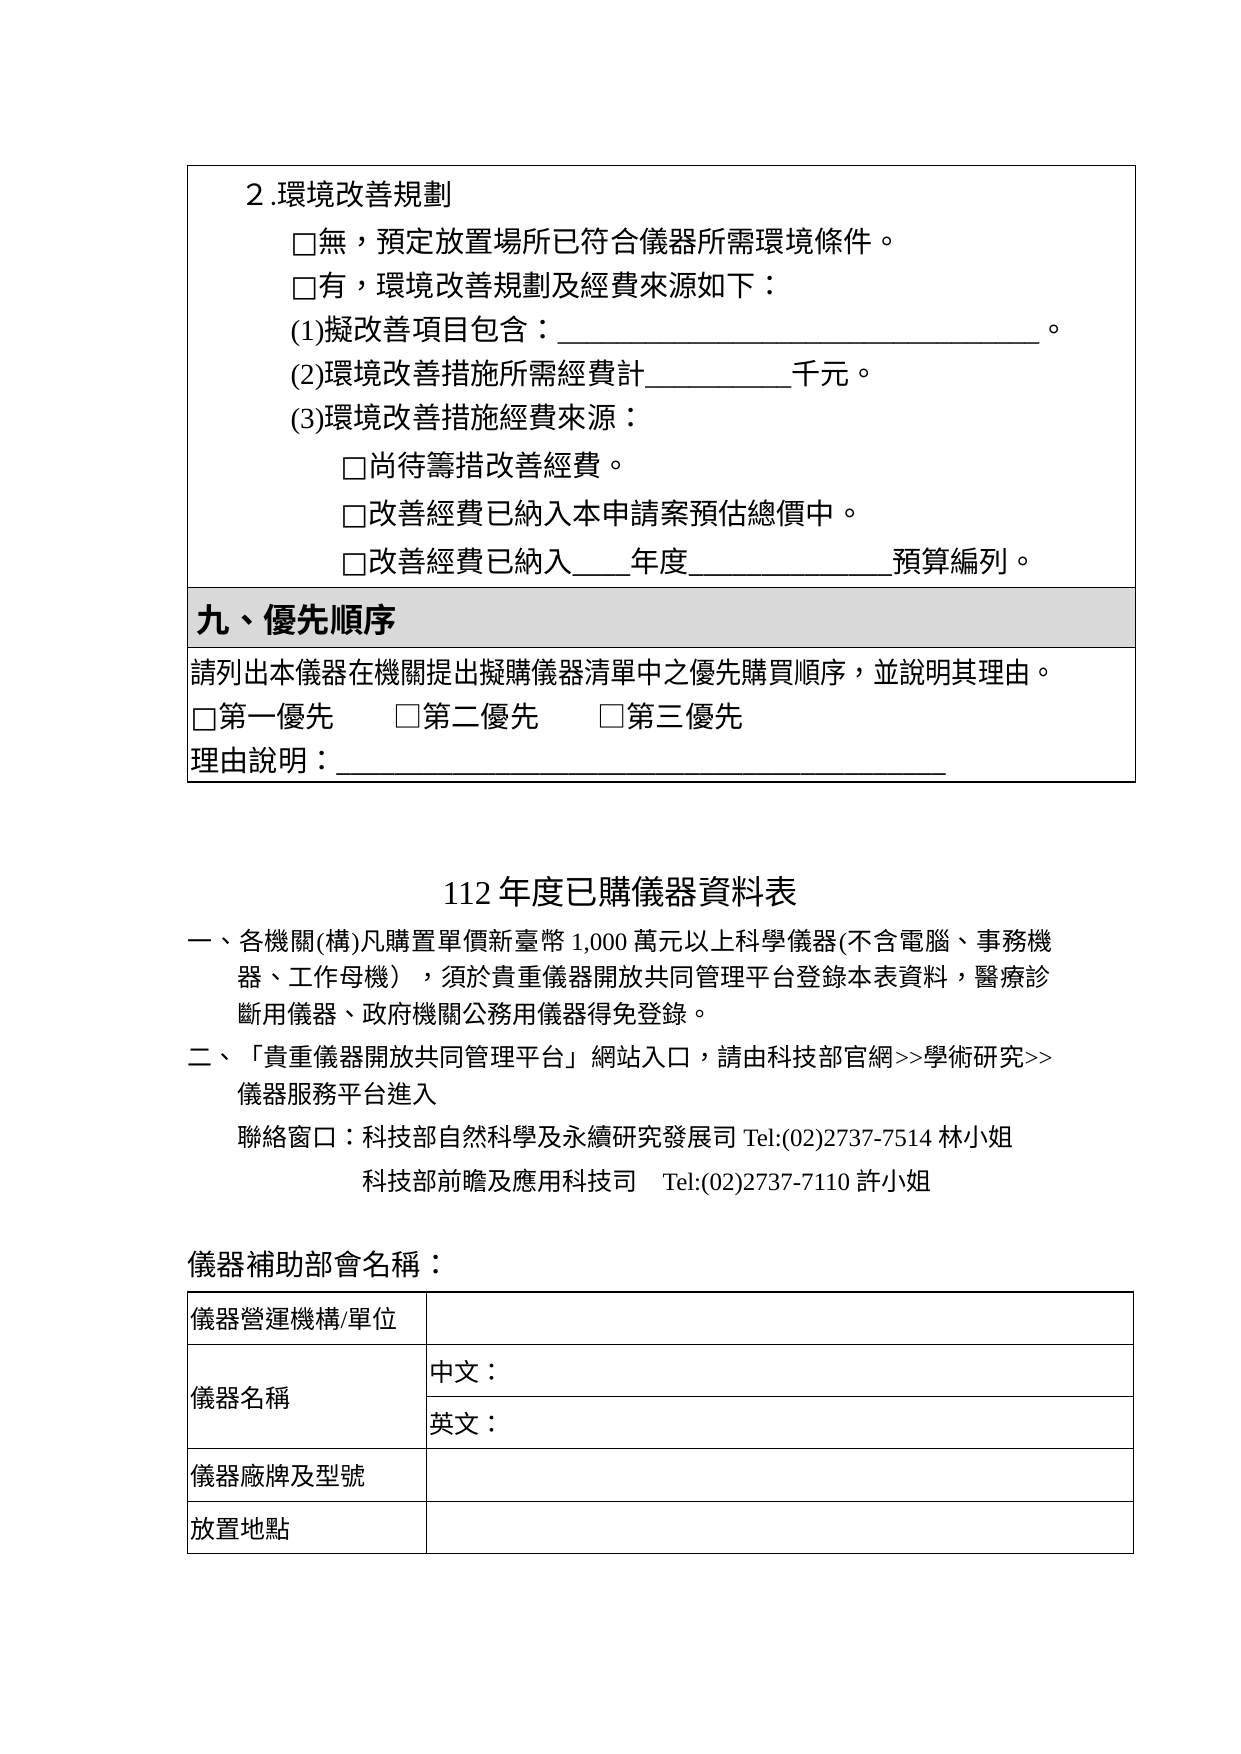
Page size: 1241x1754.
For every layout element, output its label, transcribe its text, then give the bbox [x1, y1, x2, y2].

table_cell 儀器名稱 [188, 1345, 426, 1448]
table_cell ２.環境改善規劃 □無，預定放置場所已符合儀器所需環境條件。 □有，環境改善規劃及經費來源如下： (1)擬改善項目包含：_________________________________。 (2)環境改善措施所需經費計__________千元。 (3)環境改善措施經費來源： □尚待籌措改善經費。 □改善經費已納入本申請案預估總價中。 □改善經費已納入____年度______________預算編列。 [188, 166, 1135, 587]
table_header 儀器營運機構/單位 [188, 1293, 426, 1344]
table_cell [427, 1502, 1133, 1553]
table_cell 儀器廠牌及型號 [188, 1449, 426, 1501]
table_cell [427, 1449, 1133, 1501]
text 儀器補助部會名稱： [187, 1242, 1053, 1284]
text 科技部前瞻及應用科技司 Tel:(02)2737-7110 許小姐 [187, 1162, 1053, 1198]
table_cell 請列出本儀器在機關提出擬購儀器清單中之優先購買順序，並說明其理由。 □第一優先 □第二優先 □第三優先 理由說明：__________________________________________ [188, 648, 1135, 781]
text 112年度已購儀器資料表 [187, 866, 1053, 914]
text 一、各機關(構)凡購置單價新臺幣1,000萬元以上科學儀器(不含電腦、事務機器、工作母機），須於貴重儀器開放共同管理平台登錄本表資料，醫療診斷用儀器、政府機關公務用儀器得免登錄。 [187, 922, 1053, 1030]
table_cell 九、優先順序 [188, 588, 1135, 647]
text 聯絡窗口：科技部自然科學及永續研究發展司 Tel:(02)2737-7514 林小姐 [187, 1118, 1053, 1154]
table_header [427, 1293, 1133, 1344]
table_cell 放置地點 [188, 1502, 426, 1553]
table_cell 中文： [427, 1345, 1133, 1396]
table_cell 英文： [427, 1397, 1133, 1448]
text 二、「貴重儀器開放共同管理平台」網站入口，請由科技部官網>>學術研究>>儀器服務平台進入 [187, 1038, 1053, 1110]
